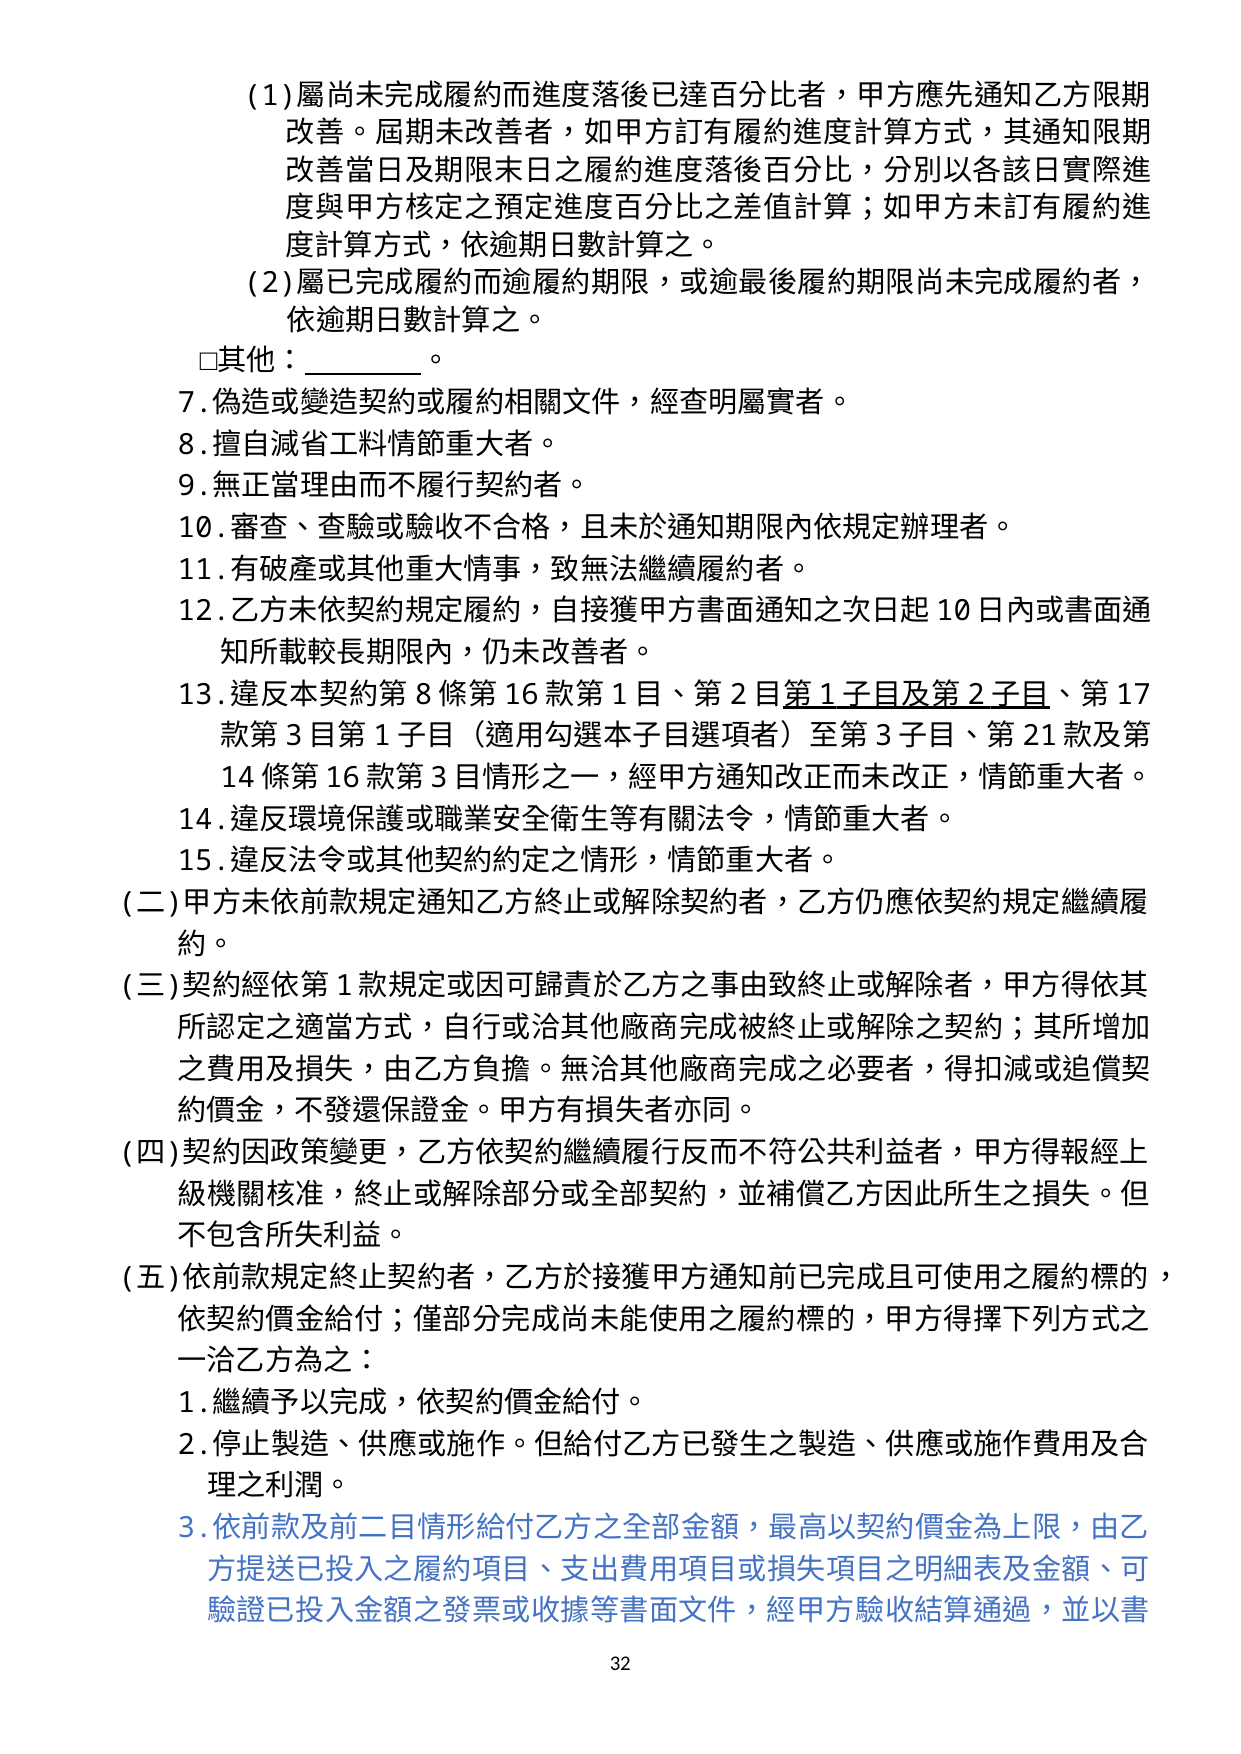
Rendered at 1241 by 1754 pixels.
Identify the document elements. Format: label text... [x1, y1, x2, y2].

text 11.有破產或其他重大情事，致無法繼續履約者。 [177, 546, 1152, 587]
text (四)契約因政策變更，乙方依契約繼續履行反而不符公共利益者，甲方得報經上級機關核准，終止或解除部分或全部契約，並補償乙方因此所生之損失。但不包含所失利益。 [118, 1129, 1152, 1254]
text 12.乙方未依契約規定履約，自接獲甲方書面通知之次日起10日內或書面通知所載較長期限內，仍未改善者。 [177, 587, 1152, 671]
text 3.依前款及前二目情形給付乙方之全部金額，最高以契約價金為上限，由乙方提送已投入之履約項目、支出費用項目或損失項目之明細表及金額、可驗證已投入金額之發票或收據等書面文件，經甲方驗收結算通過，並以書 [177, 1504, 1152, 1629]
text (三)契約經依第1款規定或因可歸責於乙方之事由致終止或解除者，甲方得依其所認定之適當方式，自行或洽其他廠商完成被終止或解除之契約；其所增加之費用及損失，由乙方負擔。無洽其他廠商完成之必要者，得扣減或追償契約價金，不發還保證金。甲方有損失者亦同。 [118, 962, 1152, 1129]
text (二)甲方未依前款規定通知乙方終止或解除契約者，乙方仍應依契約規定繼續履約。 [118, 879, 1152, 962]
text (2)屬已完成履約而逾履約期限，或逾最後履約期限尚未完成履約者，依逾期日數計算之。 [243, 262, 1152, 337]
text 8.擅自減省工料情節重大者。 [177, 421, 1152, 462]
text 15.違反法令或其他契約約定之情形，情節重大者。 [177, 837, 1152, 879]
text □其他： 。 [199, 337, 1152, 379]
text 9.無正當理由而不履行契約者。 [177, 462, 1152, 504]
text 2.停止製造、供應或施作。但給付乙方已發生之製造、供應或施作費用及合理之利潤。 [177, 1421, 1152, 1504]
text 7.偽造或變造契約或履約相關文件，經查明屬實者。 [177, 379, 1152, 421]
text 14.違反環境保護或職業安全衛生等有關法令，情節重大者。 [177, 796, 1152, 837]
text 1.繼續予以完成，依契約價金給付。 [177, 1379, 1152, 1421]
text (1)屬尚未完成履約而進度落後已達百分比者，甲方應先通知乙方限期改善。屆期未改善者，如甲方訂有履約進度計算方式，其通知限期改善當日及期限末日之履約進度落後百分比，分別以各該日實際進度與甲方核定之預定進度百分比之差值計算；如甲方未訂有履約進度計算方式，依逾期日數計算之。 [244, 75, 1152, 262]
text 10.審查、查驗或驗收不合格，且未於通知期限內依規定辦理者。 [177, 504, 1152, 546]
text (五)依前款規定終止契約者，乙方於接獲甲方通知前已完成且可使用之履約標的，依契約價金給付；僅部分完成尚未能使用之履約標的，甲方得擇下列方式之一洽乙方為之： [118, 1254, 1152, 1379]
text 13.違反本契約第8條第16款第1目、第2目第1子目及第2子目、第17款第3目第1子目（適用勾選本子目選項者）至第3子目、第21款及第14條第16款第3目情形之一，經甲方通知改正而未改正，情節重大者。 [177, 671, 1152, 796]
